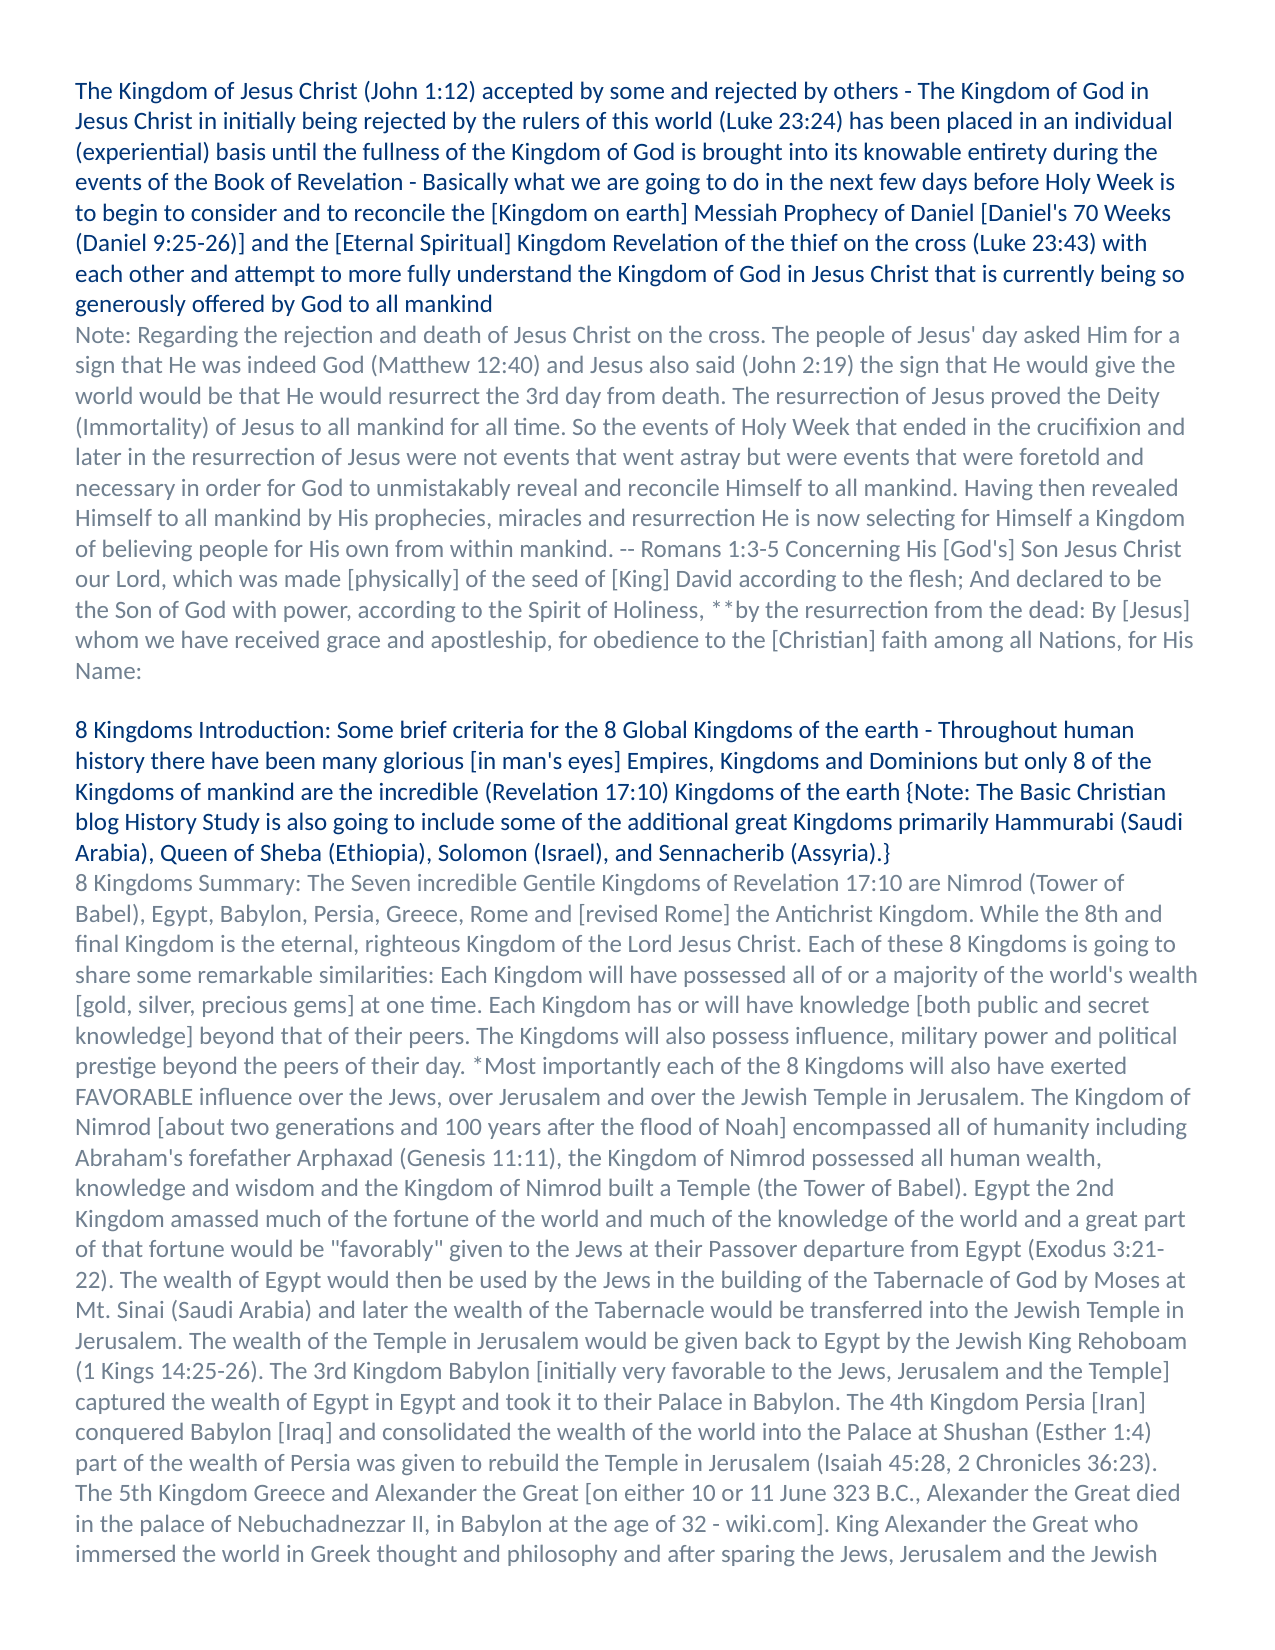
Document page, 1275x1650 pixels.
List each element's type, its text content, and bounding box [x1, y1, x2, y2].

text 8 Kingdoms Introduction: Some brief criteria for the 8 Global Kingdoms of the earth - Throughout human history there have been many glorious [in man's eyes] Empires, Kingdoms and Dominions but only 8 of the Kingdoms of mankind are the incredible (Revelation 17:10) Kingdoms of the earth {Note: The Basic Christian blog History Study is also going to include some of the additional great Kingdoms primarily Hammurabi (Saudi Arabia), Queen of Sheba (Ethiopia), Solomon (Israel), and Sennacherib (Assyria).} 8 Kingdoms Summary: The Seven incredible Gentile Kingdoms of Revelation 17:10 are Nimrod (Tower of Babel), Egypt, Babylon, Persia, Greece, Rome and [revised Rome] the Antichrist Kingdom. While the 8th and final Kingdom is the eternal, righteous Kingdom of the Lord Jesus Christ. Each of these 8 Kingdoms is going to share some remarkable similarities: Each Kingdom will have possessed all of or a majority of the world's wealth [gold, silver, precious gems] at one time. Each Kingdom has or will have knowledge [both public and secret knowledge] beyond that of their peers. The Kingdoms will also possess influence, military power and political prestige beyond the peers of their day. *Most importantly each of the 8 Kingdoms will also have exerted FAVORABLE influence over the Jews, over Jerusalem and over the Jewish Temple in Jerusalem. The Kingdom of Nimrod [about two generations and 100 years after the flood of Noah] encompassed all of humanity including Abraham's forefather Arphaxad (Genesis 11:11), the Kingdom of Nimrod possessed all human wealth, knowledge and wisdom and the Kingdom of Nimrod built a Temple (the Tower of Babel). Egypt the 2nd Kingdom amassed much of the fortune of the world and much of the knowledge of the world and a great part of that fortune would be "favorably" given to the Jews at their Passover departure from Egypt (Exodus 3:21-22). The wealth of Egypt would then be used by the Jews in the building of the Tabernacle of God by Moses at Mt. Sinai (Saudi Arabia) and later the wealth of the Tabernacle would be transferred into the Jewish Temple in Jerusalem. The wealth of the Temple in Jerusalem would be given back to Egypt by the Jewish King Rehoboam (1 Kings 14:25-26). The 3rd Kingdom Babylon [initially very favorable to the Jews, Jerusalem and the Temple] captured the wealth of Egypt in Egypt and took it to their Palace in Babylon. The 4th Kingdom Persia [Iran] conquered Babylon [Iraq] and consolidated the wealth of the world into the Palace at Shushan (Esther 1:4) part of the wealth of Persia was given to rebuild the Temple in Jerusalem (Isaiah 45:28, 2 Chronicles 36:23). The 5th Kingdom Greece and Alexander the Great [on either 10 or 11 June 323 B.C., Alexander the Great died in the palace of Nebuchadnezzar II, in Babylon at the age of 32 - wiki.com]. King Alexander the Great who immersed the world in Greek thought and philosophy and after sparing the Jews, Jerusalem and the Jewish [75, 714, 1200, 1569]
text The Kingdom of Jesus Christ (John 1:12) accepted by some and rejected by others - The Kingdom of God in Jesus Christ in initially being rejected by the rulers of this world (Luke 23:24) has been placed in an individual (experiential) basis until the fullness of the Kingdom of God is brought into its knowable entirety during the events of the Book of Revelation - Basically what we are going to do in the next few days before Holy Week is to begin to consider and to reconcile the [Kingdom on earth] Messiah Prophecy of Daniel [Daniel's 70 Weeks (Daniel 9:25-26)] and the [Eternal Spiritual] Kingdom Revelation of the thief on the cross (Luke 23:43) with each other and attempt to more fully understand the Kingdom of God in Jesus Christ that is currently being so generously offered by God to all mankind Note: Regarding the rejection and death of Jesus Christ on the cross. The people of Jesus' day asked Him for a sign that He was indeed God (Matthew 12:40) and Jesus also said (John 2:19) the sign that He would give the world would be that He would resurrect the 3rd day from death. The resurrection of Jesus proved the Deity (Immortality) of Jesus to all mankind for all time. So the events of Holy Week that ended in the crucifixion and later in the resurrection of Jesus were not events that went astray but were events that were foretold and necessary in order for God to unmistakably reveal and reconcile Himself to all mankind. Having then revealed Himself to all mankind by His prophecies, miracles and resurrection He is now selecting for Himself a Kingdom of believing people for His own from within mankind. -- Romans 1:3-5 Concerning His [God's] Son Jesus Christ our Lord, which was made [physically] of the seed of [King] David according to the flesh; And declared to be the Son of God with power, according to the Spirit of Holiness, **by the resurrection from the dead: By [Jesus] whom we have received grace and apostleship, for obedience to the [Christian] faith among all Nations, for His Name: [75, 75, 1200, 685]
